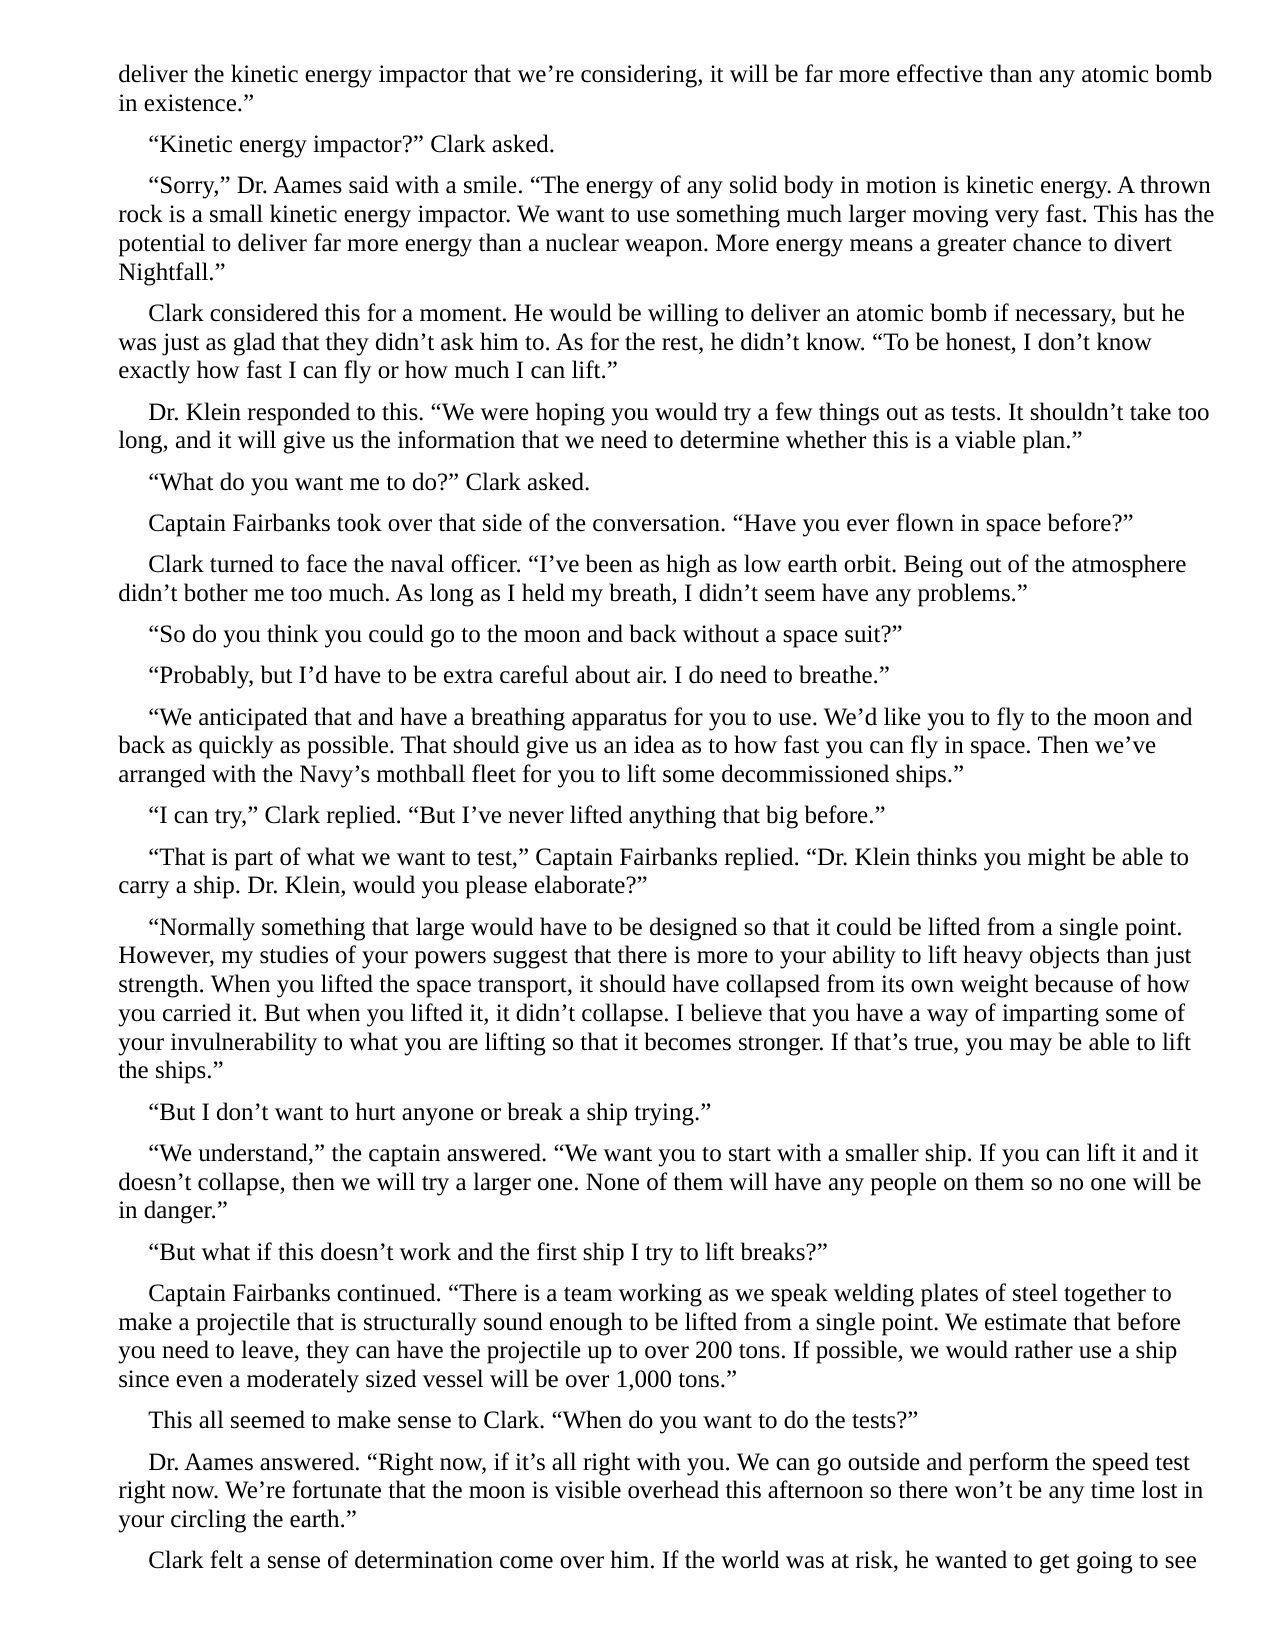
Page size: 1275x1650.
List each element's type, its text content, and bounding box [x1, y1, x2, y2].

text deliver the kinetic energy impactor that we’re considering, it will be far more effective than any atomic bomb in existence.” [118, 59, 1216, 117]
text “Probably, but I’d have to be extra careful about air. I do need to breathe.” [118, 660, 1216, 689]
text “Kinetic energy impactor?” Clark asked. [118, 129, 1216, 158]
text “I can try,” Clark replied. “But I’ve never lifted anything that big before.” [118, 800, 1216, 829]
text “We understand,” the captain answered. “We want you to start with a smaller ship. If you can lift it and it doesn’t collapse, then we will try a larger one. None of them will have any people on them so no one will be in danger.” [118, 1138, 1216, 1224]
text Dr. Aames answered. “Right now, if it’s all right with you. We can go outside and perform the speed test right now. We’re fortunate that the moon is visible overhead this afternoon so there won’t be any time lost in your circling the earth.” [118, 1447, 1216, 1533]
text “We anticipated that and have a breathing apparatus for you to use. We’d like you to fly to the moon and back as quickly as possible. That should give us an idea as to how fast you can fly in space. Then we’ve arranged with the Navy’s mothball fleet for you to lift some decommissioned ships.” [118, 702, 1216, 788]
text Clark felt a sense of determination come over him. If the world was at risk, he wanted to get going to see [118, 1545, 1216, 1574]
text Clark turned to face the naval officer. “I’ve been as high as low earth orbit. Being out of the atmosphere didn’t bother me too much. As long as I held my breath, I didn’t seem have any problems.” [118, 549, 1216, 607]
text Clark considered this for a moment. He would be willing to deliver an atomic bomb if necessary, but he was just as glad that they didn’t ask him to. As for the rest, he didn’t know. “To be honest, I don’t know exactly how fast I can fly or how much I can lift.” [118, 298, 1216, 384]
text “That is part of what we want to test,” Captain Fairbanks replied. “Dr. Klein thinks you might be able to carry a ship. Dr. Klein, would you please elaborate?” [118, 842, 1216, 899]
text This all seemed to make sense to Clark. “When do you want to do the tests?” [118, 1405, 1216, 1434]
text “So do you think you could go to the moon and back without a space suit?” [118, 619, 1216, 648]
text Captain Fairbanks took over that side of the conversation. “Have you ever flown in space before?” [118, 508, 1216, 537]
text “But I don’t want to hurt anyone or break a ship trying.” [118, 1097, 1216, 1125]
text “But what if this doesn’t work and the first ship I try to lift breaks?” [118, 1237, 1216, 1265]
text “What do you want me to do?” Clark asked. [118, 467, 1216, 495]
text Captain Fairbanks continued. “There is a team working as we speak welding plates of steel together to make a projectile that is structurally sound enough to be lifted from a single point. We estimate that before you need to leave, they can have the projectile up to over 200 tons. If possible, we would rather use a ship since even a moderately sized vessel will be over 1,000 tons.” [118, 1278, 1216, 1393]
text “Normally something that large would have to be designed so that it could be lifted from a single point. However, my studies of your powers suggest that there is more to your ability to lift heavy objects than just strength. When you lifted the space transport, it should have collapsed from its own weight because of how you carried it. But when you lifted it, it didn’t collapse. I believe that you have a way of imparting some of your invulnerability to what you are lifting so that it becomes stronger. If that’s true, you may be able to lift the ships.” [118, 912, 1216, 1084]
text Dr. Klein responded to this. “We were hoping you would try a few things out as tests. It shouldn’t take too long, and it will give us the information that we need to determine whether this is a viable plan.” [118, 397, 1216, 454]
text “Sorry,” Dr. Aames said with a smile. “The energy of any solid body in motion is kinetic energy. A thrown rock is a small kinetic energy impactor. We want to use something much larger moving very fast. This has the potential to deliver far more energy than a nuclear weapon. More energy means a greater chance to divert Nightfall.” [118, 170, 1216, 285]
